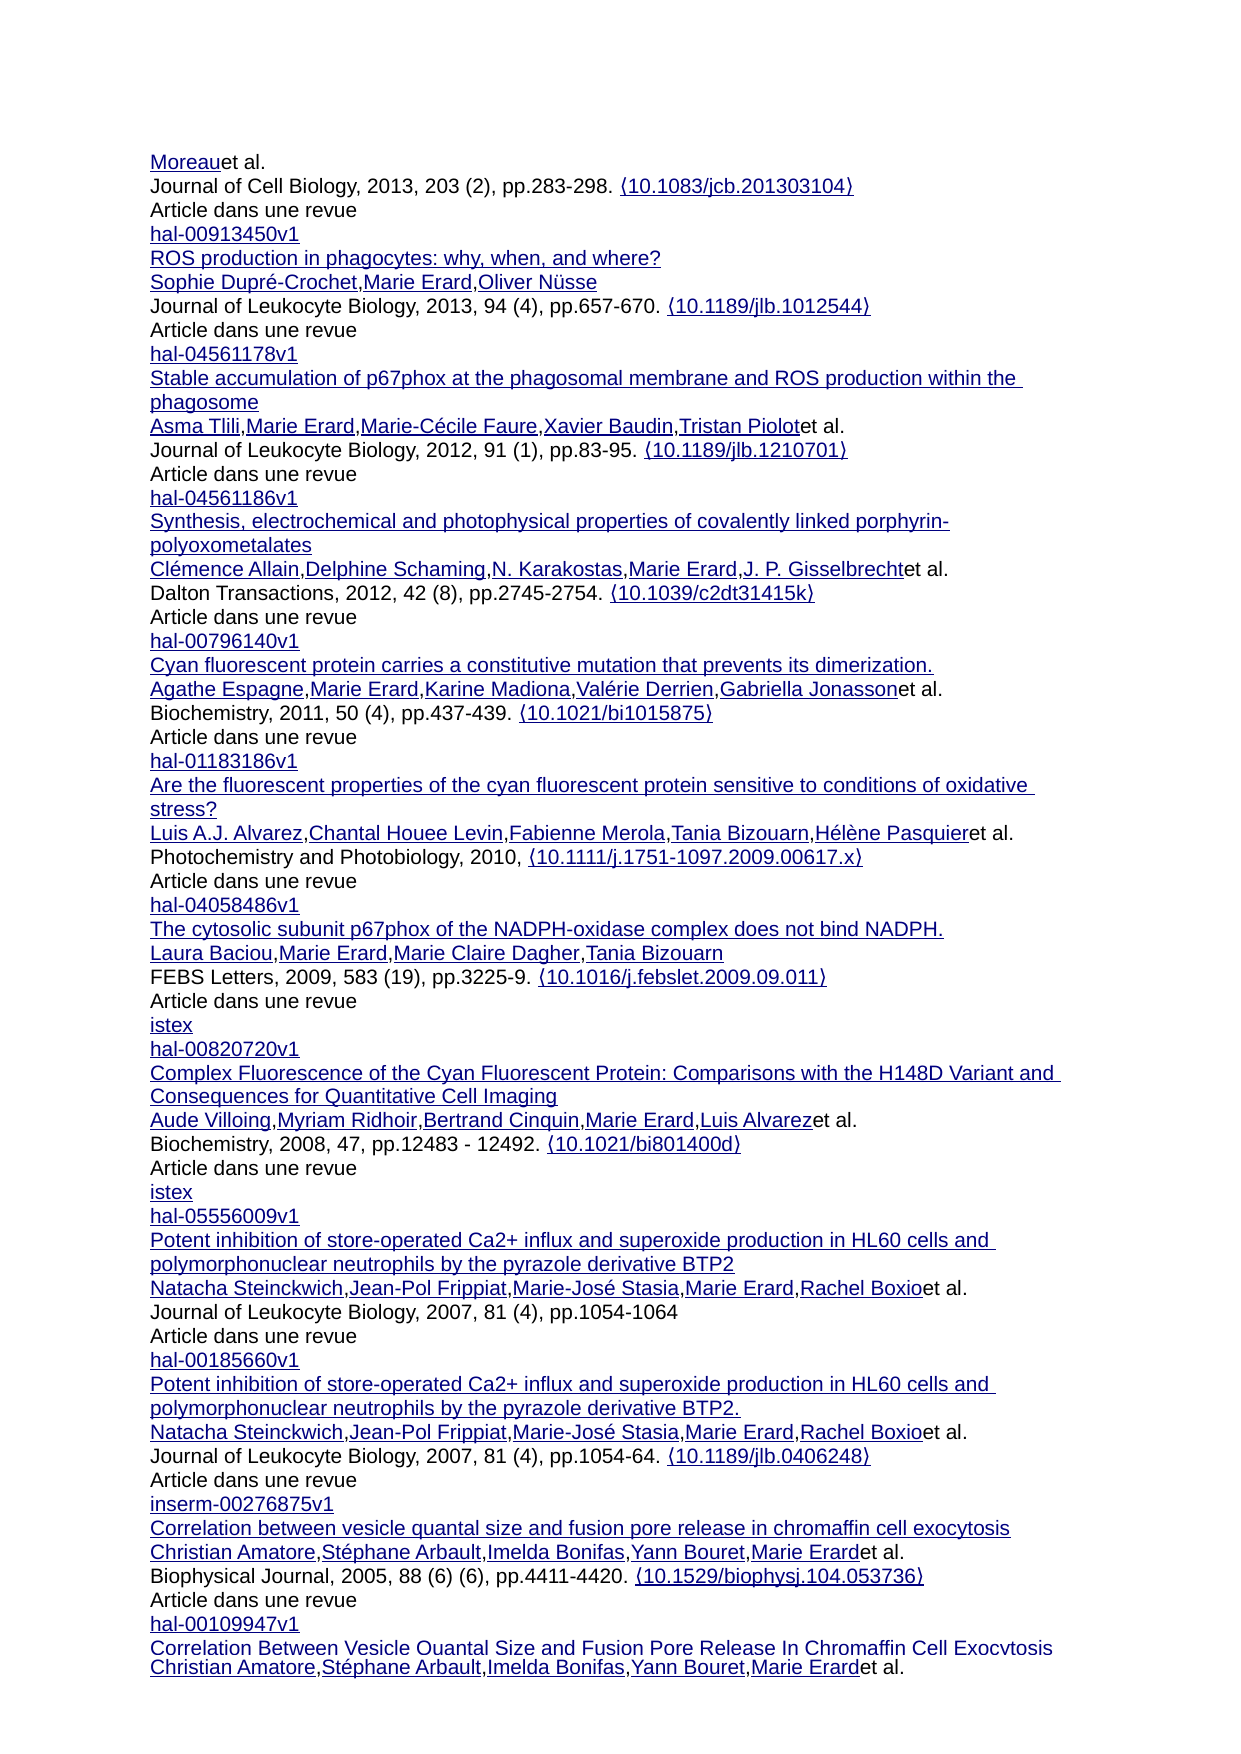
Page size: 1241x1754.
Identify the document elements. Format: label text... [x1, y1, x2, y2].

table_cell ROS production in phagocytes: why, when, and where? Sophie Dupré-Crochet,Marie Erard,Oliver Nüsse Journal of Leukocyte Biology, 2013, 94 (4), pp.657-670. ⟨10.1189/jlb.1012544⟩ Article dans une revue hal-04561178v1 [150, 246, 1090, 366]
table_cell Synthesis, electrochemical and photophysical properties of covalently linked porphyrin-polyoxometalates Clémence Allain,Delphine Schaming,N. Karakostas,Marie Erard,J. P. Gisselbrechtet al. Dalton Transactions, 2012, 42 (8), pp.2745-2754. ⟨10.1039/c2dt31415k⟩ Article dans une revue hal-00796140v1 [150, 509, 1090, 653]
table_cell Potent inhibition of store-operated Ca2+ influx and superoxide production in HL60 cells and polymorphonuclear neutrophils by the pyrazole derivative BTP2 Natacha Steinckwich,Jean-Pol Frippiat,Marie-José Stasia,Marie Erard,Rachel Boxioet al. Journal of Leukocyte Biology, 2007, 81 (4), pp.1054-1064 Article dans une revue hal-00185660v1 [150, 1228, 1090, 1372]
table_cell Potent inhibition of store-operated Ca2+ influx and superoxide production in HL60 cells and polymorphonuclear neutrophils by the pyrazole derivative BTP2. Natacha Steinckwich,Jean-Pol Frippiat,Marie-José Stasia,Marie Erard,Rachel Boxioet al. Journal of Leukocyte Biology, 2007, 81 (4), pp.1054-64. ⟨10.1189/jlb.0406248⟩ Article dans une revue inserm-00276875v1 [150, 1372, 1090, 1516]
table_cell Correlation between vesicle quantal size and fusion pore release in chromaffin cell exocytosis Christian Amatore,Stéphane Arbault,Imelda Bonifas,Yann Bouret,Marie Erardet al. Biophysical Journal, 2005, 88 (6) (6), pp.4411-4420. ⟨10.1529/biophysj.104.053736⟩ Article dans une revue hal-00109947v1 [150, 1516, 1090, 1635]
table_cell Complex Fluorescence of the Cyan Fluorescent Protein: Comparisons with the H148D Variant and Consequences for Quantitative Cell Imaging Aude Villoing,Myriam Ridhoir,Bertrand Cinquin,Marie Erard,Luis Alvarezet al. Biochemistry, 2008, 47, pp.12483 - 12492. ⟨10.1021/bi801400d⟩ Article dans une revue istex hal-05556009v1 [150, 1060, 1090, 1228]
table_cell Cyan fluorescent protein carries a constitutive mutation that prevents its dimerization. Agathe Espagne,Marie Erard,Karine Madiona,Valérie Derrien,Gabriella Jonassonet al. Biochemistry, 2011, 50 (4), pp.437-439. ⟨10.1021/bi1015875⟩ Article dans une revue hal-01183186v1 [150, 653, 1090, 773]
table_cell The cytosolic subunit p67phox of the NADPH-oxidase complex does not bind NADPH. Laura Baciou,Marie Erard,Marie Claire Dagher,Tania Bizouarn FEBS Letters, 2009, 583 (19), pp.3225-9. ⟨10.1016/j.febslet.2009.09.011⟩ Article dans une revue istex hal-00820720v1 [150, 917, 1090, 1060]
table_cell Stable accumulation of p67phox at the phagosomal membrane and ROS production within the phagosome Asma Tlili,Marie Erard,Marie-Cécile Faure,Xavier Baudin,Tristan Piolotet al. Journal of Leukocyte Biology, 2012, 91 (1), pp.83-95. ⟨10.1189/jlb.1210701⟩ Article dans une revue hal-04561186v1 [150, 366, 1090, 509]
table_cell Moreauet al. Journal of Cell Biology, 2013, 203 (2), pp.283-298. ⟨10.1083/jcb.201303104⟩ Article dans une revue hal-00913450v1 [150, 150, 1090, 246]
table_cell Correlation Between Vesicle Quantal Size and Fusion Pore Release In Chromaffin Cell Exocytosis Christian Amatore,Stéphane Arbault,Imelda Bonifas,Yann Bouret,Marie Erardet al. [150, 1635, 1090, 1679]
table_cell Are the fluorescent properties of the cyan fluorescent protein sensitive to conditions of oxidative stress? Luis A.J. Alvarez,Chantal Houee Levin,Fabienne Merola,Tania Bizouarn,Hélène Pasquieret al. Photochemistry and Photobiology, 2010, ⟨10.1111/j.1751-1097.2009.00617.x⟩ Article dans une revue hal-04058486v1 [150, 773, 1090, 917]
